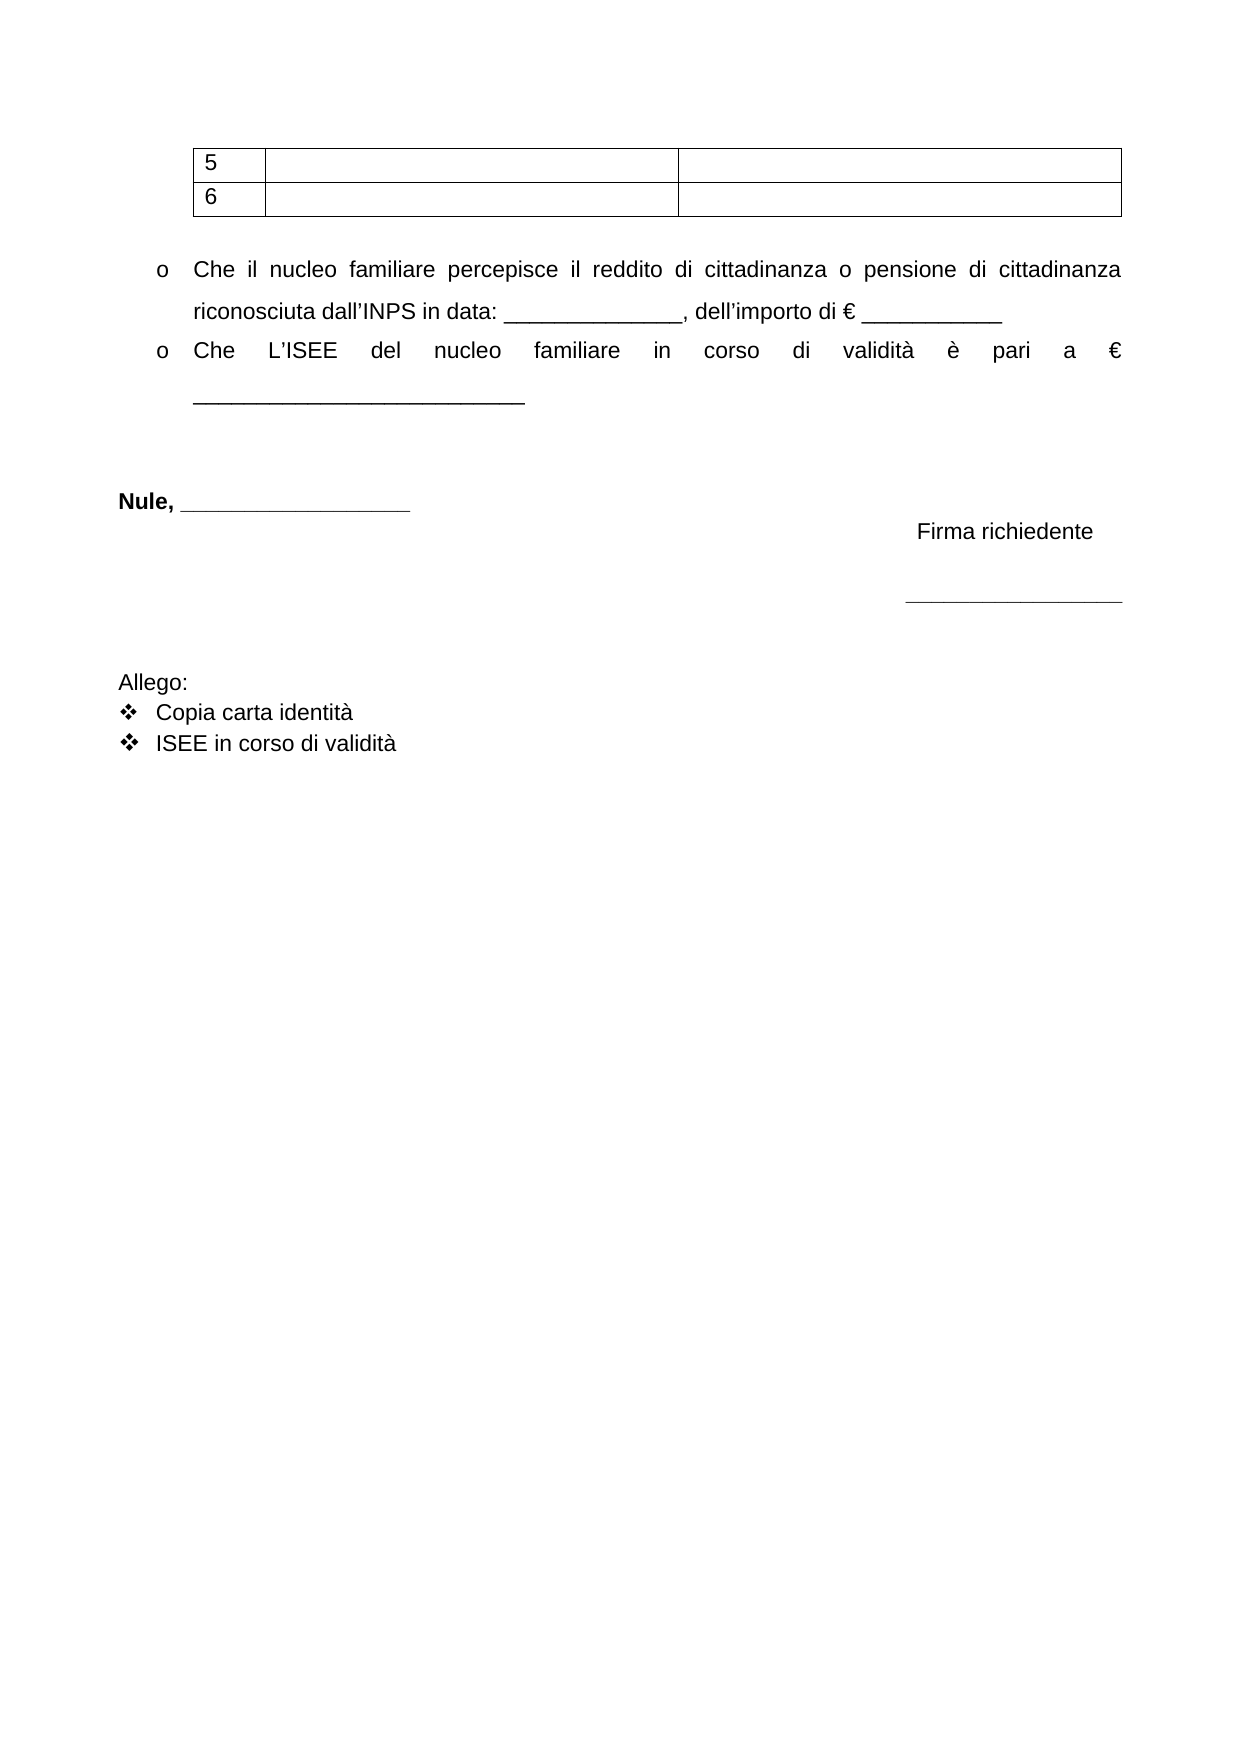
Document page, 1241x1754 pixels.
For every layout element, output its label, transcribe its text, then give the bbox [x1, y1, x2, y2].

text _________________ [118, 578, 1122, 605]
text Allego: [118, 669, 1122, 696]
list ISEE in corso di validità [118, 729, 1122, 756]
text Firma richiedente [118, 518, 1122, 544]
table_cell 5 [194, 149, 265, 182]
table_cell 6 [194, 183, 265, 216]
table_cell [679, 183, 1121, 216]
list Copia carta identità [118, 699, 1122, 726]
text Nule, __________________ [118, 488, 1122, 514]
list Che L’ISEE del nucleo familiare in corso di validità è pari a € __________________________ [156, 337, 1122, 405]
table_cell [266, 149, 678, 182]
table_cell [679, 149, 1121, 182]
list Che il nucleo familiare percepisce il reddito di cittadinanza o pensione di cittadinanza riconosciuta dall’INPS in data: ______________, dell’importo di € ___________ [156, 256, 1122, 324]
table_cell [266, 183, 678, 216]
